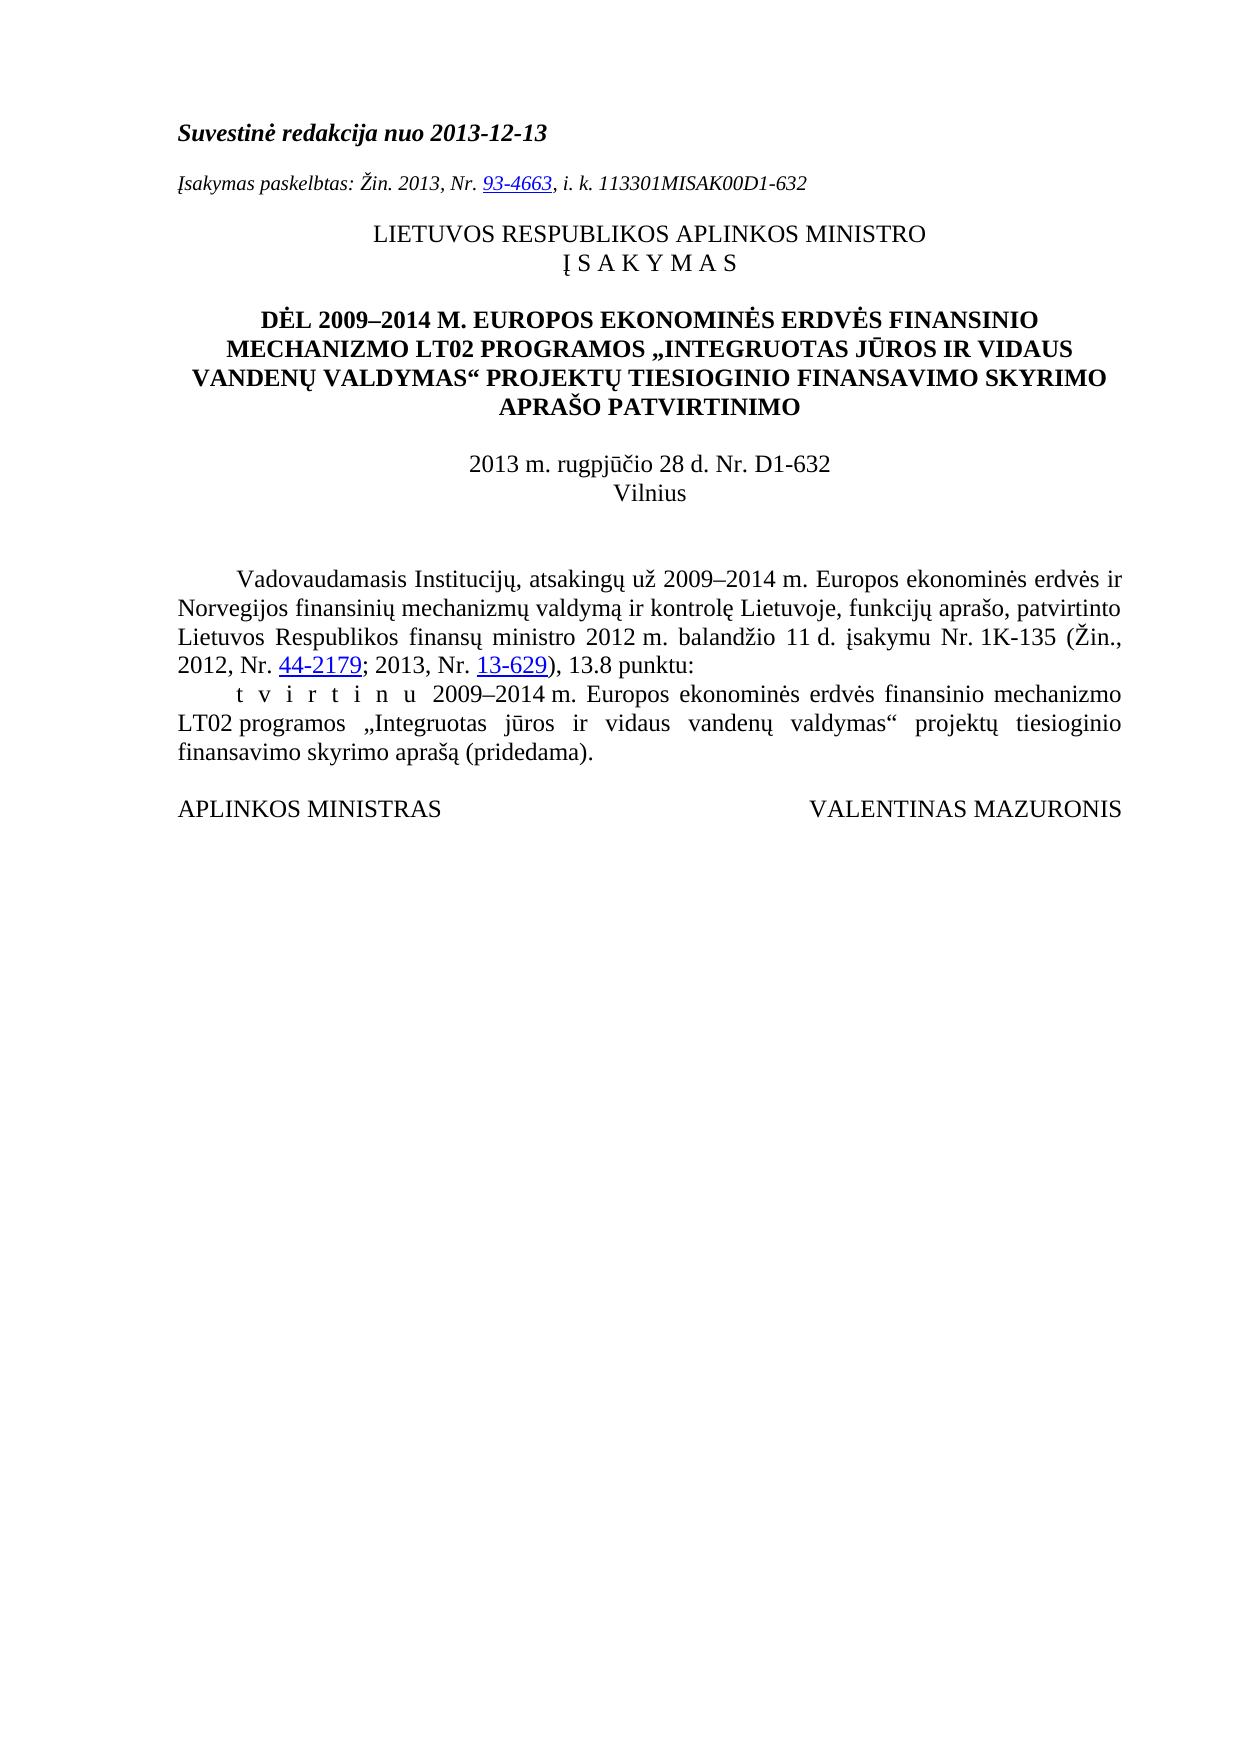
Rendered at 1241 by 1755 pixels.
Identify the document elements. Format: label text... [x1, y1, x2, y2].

text Suvestinė redakcija nuo 2013-12-13 [177, 118, 1122, 147]
text Aplinkos ministras Valentinas Mazuronis [177, 794, 1122, 823]
text Įsakymas paskelbtas: Žin. 2013, Nr. 93-4663, i. k. 113301MISAK00D1-632 [177, 171, 1122, 195]
text t v i r t i n u 2009–2014 m. Europos ekonominės erdvės finansinio mechanizmo LT02 programos „Integruotas jūros ir vidaus vandenų valdymas“ projektų tiesioginio finansavimo skyrimo aprašą (pridedama). [177, 679, 1122, 765]
text LIETUVOS RESPUBLIKOS APLINKOS MINISTRO [177, 219, 1122, 248]
text Vilnius [177, 478, 1122, 507]
text 2013 m. rugpjūčio 28 d. Nr. D1-632 [177, 449, 1122, 478]
text Į S A K Y M A S [177, 248, 1122, 277]
text DĖL 2009–2014 m. europos ekonominės erdvės finansinio mechanizmo lt02 programos „Integruotas jūROS ir vidaus vanDENŲ valdymas“ projektų tiesioginio finansavimo SKYRIMO aprašo patvirtinimo [177, 305, 1122, 420]
text Vadovaudamasis Institucijų, atsakingų už 2009–2014 m. Europos ekonominės erdvės ir Norvegijos finansinių mechanizmų valdymą ir kontrolę Lietuvoje, funkcijų aprašo, patvirtinto Lietuvos Respublikos finansų ministro 2012 m. balandžio 11 d. įsakymu Nr. 1K-135 (Žin., 2012, Nr. 44-2179; 2013, Nr. 13-629), 13.8 punktu: [177, 564, 1122, 679]
